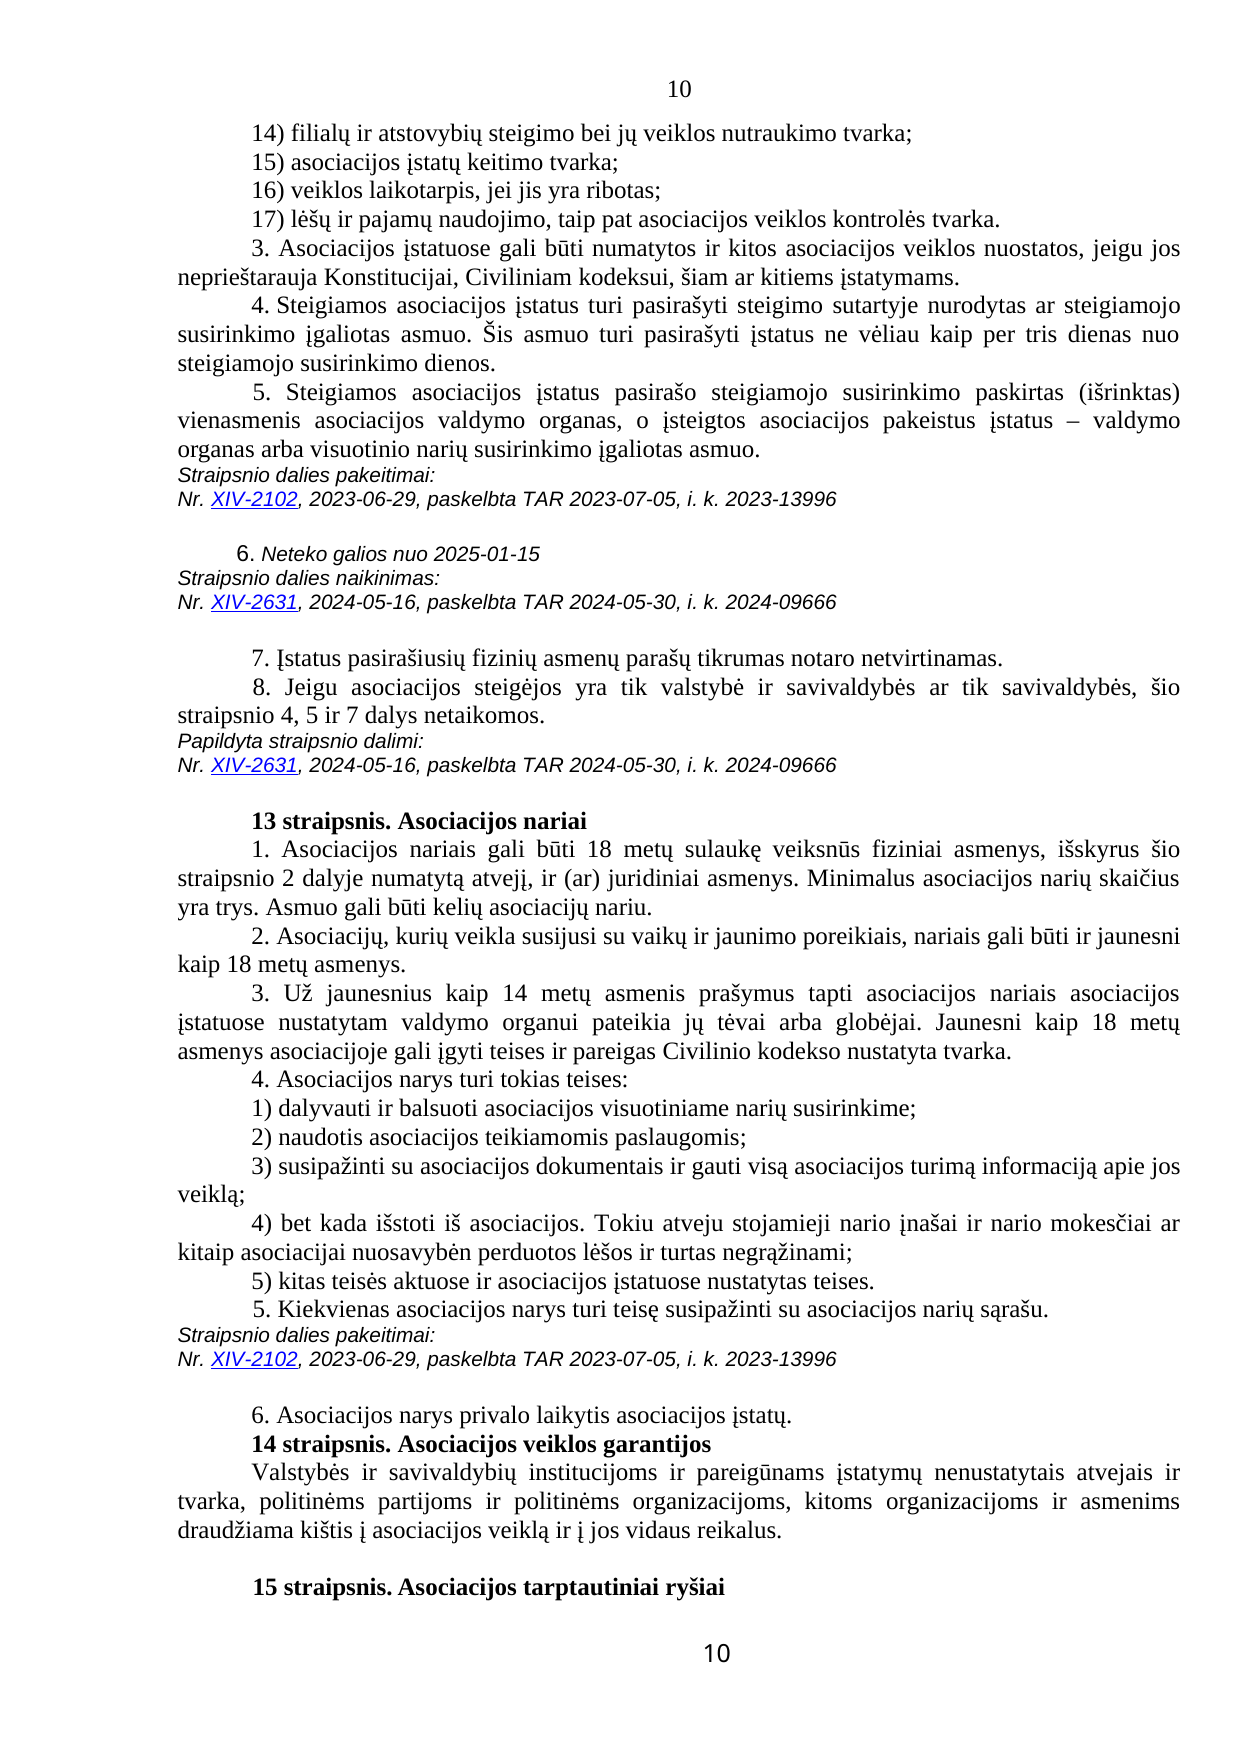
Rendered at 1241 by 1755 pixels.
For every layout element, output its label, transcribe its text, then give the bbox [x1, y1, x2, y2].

text 4. Asociacijos narys turi tokias teises: [177, 1064, 1181, 1093]
text 15 straipsnis. Asociacijos tarptautiniai ryšiai [177, 1572, 1181, 1601]
text Straipsnio dalies pakeitimai: [177, 1323, 1181, 1347]
text 1) dalyvauti ir balsuoti asociacijos visuotiniame narių susirinkime; [177, 1093, 1181, 1122]
text 1. Asociacijos nariais gali būti 18 metų sulaukę veiksnūs fiziniai asmenys, išskyrus šio straipsnio 2 dalyje numatytą atvejį, ir (ar) juridiniai asmenys. Minimalus asociacijos narių skaičius yra trys. Asmuo gali būti kelių asociacijų nariu. [177, 834, 1181, 921]
text Straipsnio dalies pakeitimai: [177, 463, 1181, 487]
text 5. Kiekvienas asociacijos narys turi teisę susipažinti su asociacijos narių sąrašu. [177, 1294, 1181, 1323]
text Nr. XIV-2631, 2024-05-16, paskelbta TAR 2024-05-30, i. k. 2024-09666 [177, 753, 1181, 777]
text Nr. XIV-2102, 2023-06-29, paskelbta TAR 2023-07-05, i. k. 2023-13996 [177, 1347, 1181, 1371]
text 2. Asociacijų, kurių veikla susijusi su vaikų ir jaunimo poreikiais, nariais gali būti ir jaunesni kaip 18 metų asmenys. [177, 921, 1181, 978]
text 2) naudotis asociacijos teikiamomis paslaugomis; [177, 1122, 1181, 1151]
text 8. Jeigu asociacijos steigėjos yra tik valstybė ir savivaldybės ar tik savivaldybės, šio straipsnio 4, 5 ir 7 dalys netaikomos. [177, 672, 1181, 729]
text 17) lėšų ir pajamų naudojimo, taip pat asociacijos veiklos kontrolės tvarka. [177, 204, 1181, 233]
text 16) veiklos laikotarpis, jei jis yra ribotas; [177, 176, 1181, 204]
text 5) kitas teisės aktuose ir asociacijos įstatuose nustatytas teises. [177, 1266, 1181, 1294]
text 3. Asociacijos įstatuose gali būti numatytos ir kitos asociacijos veiklos nuostatos, jeigu jos neprieštarauja Konstitucijai, Civiliniam kodeksui, šiam ar kitiems įstatymams. [177, 233, 1181, 291]
text 3) susipažinti su asociacijos dokumentais ir gauti visą asociacijos turimą informaciją apie jos veiklą; [177, 1151, 1181, 1208]
text 4. Steigiamos asociacijos įstatus turi pasirašyti steigimo sutartyje nurodytas ar steigiamojo susirinkimo įgaliotas asmuo. Šis asmuo turi pasirašyti įstatus ne vėliau kaip per tris dienas nuo steigiamojo susirinkimo dienos. [177, 291, 1181, 377]
text Nr. XIV-2631, 2024-05-16, paskelbta TAR 2024-05-30, i. k. 2024-09666 [177, 590, 1181, 614]
text 4) bet kada išstoti iš asociacijos. Tokiu atveju stojamieji nario įnašai ir nario mokesčiai ar kitaip asociacijai nuosavybėn perduotos lėšos ir turtas negrąžinami; [177, 1208, 1181, 1266]
text Straipsnio dalies naikinimas: [177, 566, 1181, 590]
text 3. Už jaunesnius kaip 14 metų asmenis prašymus tapti asociacijos nariais asociacijos įstatuose nustatytam valdymo organui pateikia jų tėvai arba globėjai. Jaunesni kaip 18 metų asmenys asociacijoje gali įgyti teises ir pareigas Civilinio kodekso nustatyta tvarka. [177, 978, 1181, 1064]
text 7. Įstatus pasirašiusių fizinių asmenų parašų tikrumas notaro netvirtinamas. [177, 643, 1181, 672]
text 6. Asociacijos narys privalo laikytis asociacijos įstatų. [177, 1400, 1181, 1429]
text 14 straipsnis. Asociacijos veiklos garantijos [177, 1429, 1181, 1457]
text Valstybės ir savivaldybių institucijoms ir pareigūnams įstatymų nenustatytais atvejais ir tvarka, politinėms partijoms ir politinėms organizacijoms, kitoms organizacijoms ir asmenims draudžiama kištis į asociacijos veiklą ir į jos vidaus reikalus. [177, 1457, 1181, 1544]
text 14) filialų ir atstovybių steigimo bei jų veiklos nutraukimo tvarka; [177, 118, 1181, 147]
text 15) asociacijos įstatų keitimo tvarka; [177, 147, 1181, 176]
text 5. Steigiamos asociacijos įstatus pasirašo steigiamojo susirinkimo paskirtas (išrinktas) vienasmenis asociacijos valdymo organas, o įsteigtos asociacijos pakeistus įstatus – valdymo organas arba visuotinio narių susirinkimo įgaliotas asmuo. [177, 377, 1181, 463]
text 13 straipsnis. Asociacijos nariai [177, 806, 1181, 834]
text 6. Neteko galios nuo 2025-01-15 [177, 540, 1181, 566]
text Nr. XIV-2102, 2023-06-29, paskelbta TAR 2023-07-05, i. k. 2023-13996 [177, 487, 1181, 511]
text Papildyta straipsnio dalimi: [177, 729, 1181, 753]
